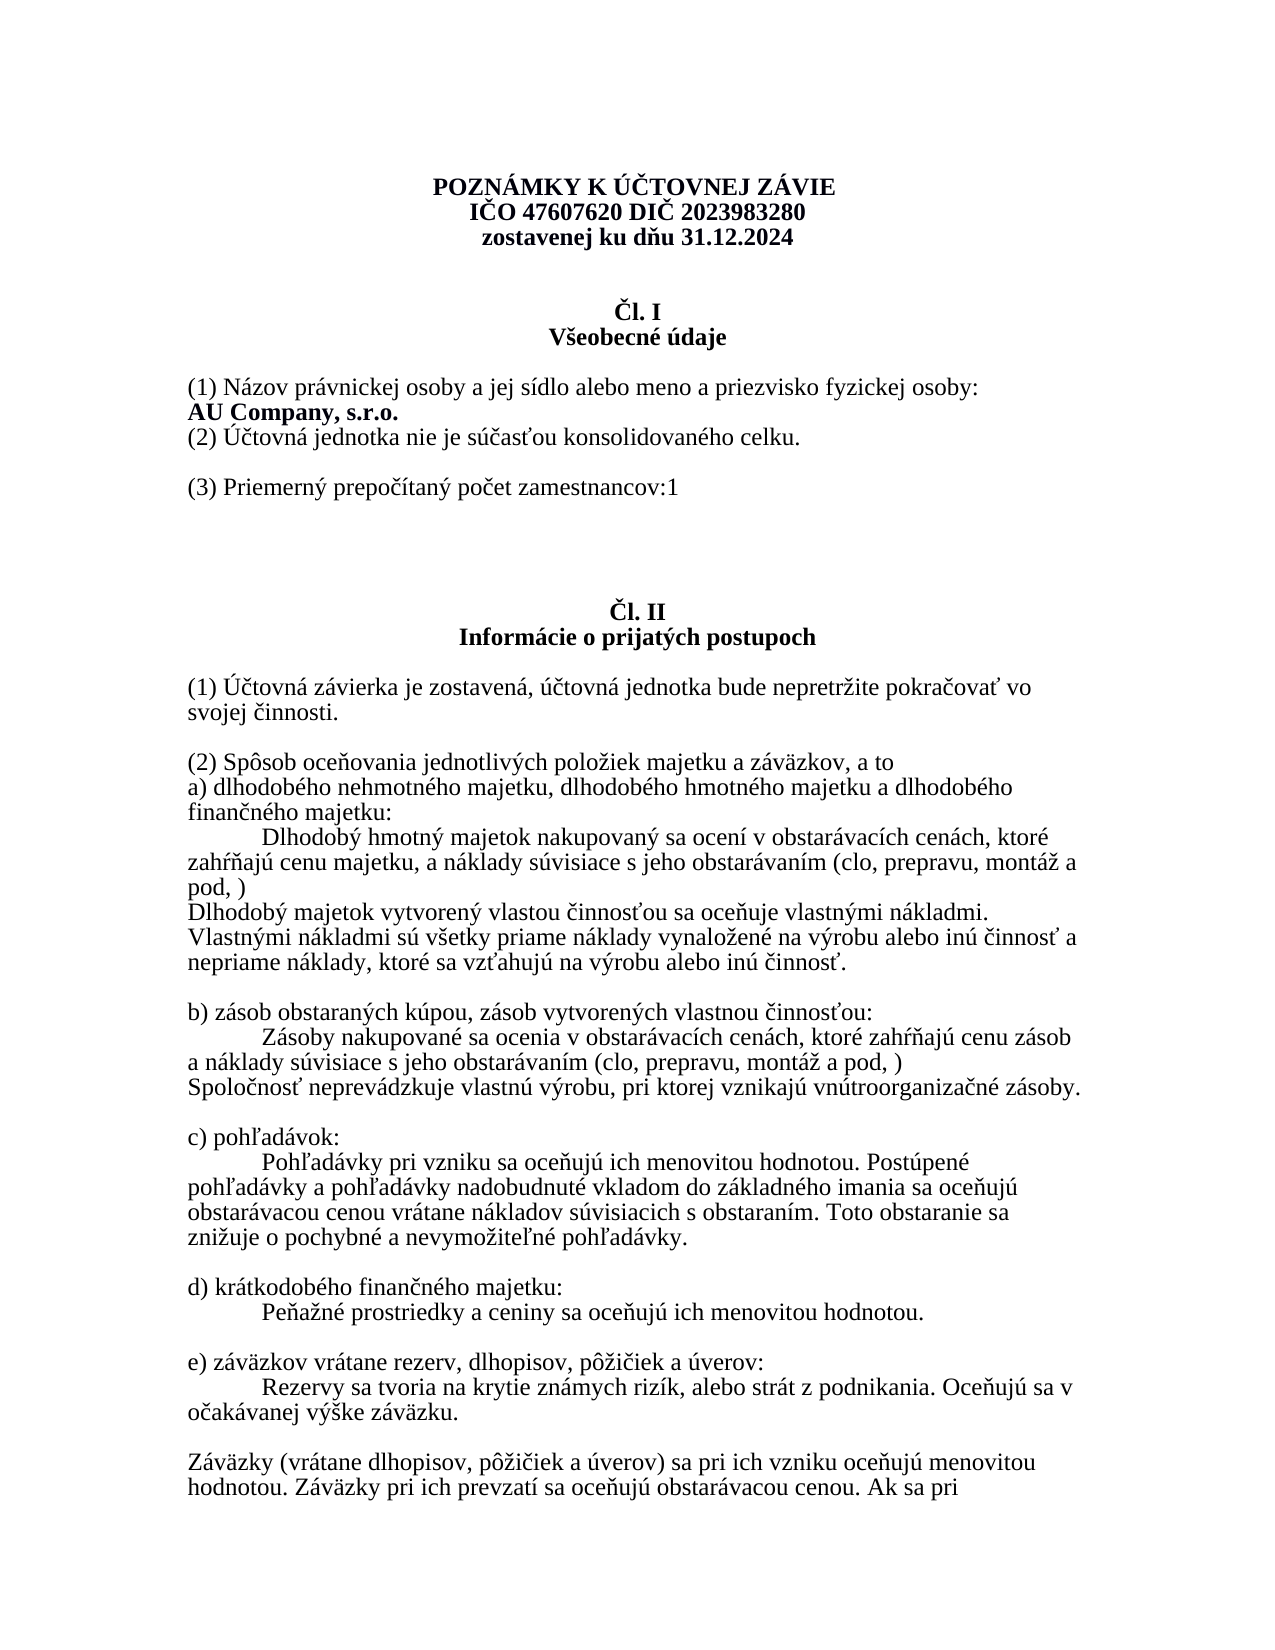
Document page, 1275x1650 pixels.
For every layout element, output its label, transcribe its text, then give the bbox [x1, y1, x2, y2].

text IČO 47607620 DIČ 2023983280 [187, 200, 1087, 225]
text (2) Účtovná jednotka nie je súčasťou konsolidovaného celku. [187, 425, 1087, 450]
text Informácie o prijatých postupoch [187, 625, 1087, 650]
text Dlhodobý hmotný majetok nakupovaný sa ocení v obstarávacích cenách, ktoré zahŕňajú cenu majetku, a náklady súvisiace s jeho obstarávaním (clo, prepravu, montáž a pod, ) [187, 825, 1087, 900]
text (3) Priemerný prepočítaný počet zamestnancov:1 [187, 475, 1087, 500]
text Všeobecné údaje [187, 325, 1087, 350]
text Rezervy sa tvoria na krytie známych rizík, alebo strát z podnikania. Oceňujú sa v očakávanej výške záväzku. [187, 1375, 1087, 1425]
text (1) Účtovná závierka je zostavená, účtovná jednotka bude nepretržite pokračovať vo svojej činnosti. [187, 675, 1087, 725]
text (2) Spôsob oceňovania jednotlivých položiek majetku a záväzkov, a to [187, 750, 1087, 775]
text b) zásob obstaraných kúpou, zásob vytvorených vlastnou činnosťou: [187, 1000, 1087, 1025]
text e) záväzkov vrátane rezerv, dlhopisov, pôžičiek a úverov: [187, 1350, 1087, 1375]
text Peňažné prostriedky a ceniny sa oceňujú ich menovitou hodnotou. [187, 1300, 1087, 1325]
text POZNÁMKY K ÚČTOVNEJ ZÁVIE [187, 175, 1087, 200]
text (1) Názov právnickej osoby a jej sídlo alebo meno a priezvisko fyzickej osoby: [187, 375, 1087, 400]
text Spoločnosť neprevádzkuje vlastnú výrobu, pri ktorej vznikajú vnútroorganizačné zásoby. [187, 1075, 1087, 1100]
text Čl. II [187, 600, 1087, 625]
text zostavenej ku dňu 31.12.2024 [187, 225, 1087, 250]
text Pohľadávky pri vzniku sa oceňujú ich menovitou hodnotou. Postúpené pohľadávky a pohľadávky nadobudnuté vkladom do základného imania sa oceňujú obstarávacou cenou vrátane nákladov súvisiacich s obstaraním. Toto obstaranie sa znižuje o pochybné a nevymožiteľné pohľadávky. [187, 1150, 1087, 1250]
text a) dlhodobého nehmotného majetku, dlhodobého hmotného majetku a dlhodobého finančného majetku: [187, 775, 1087, 825]
text Zásoby nakupované sa ocenia v obstarávacích cenách, ktoré zahŕňajú cenu zásob a náklady súvisiace s jeho obstarávaním (clo, prepravu, montáž a pod, ) [187, 1025, 1087, 1075]
text d) krátkodobého finančného majetku: [187, 1275, 1087, 1300]
text AU Company, s.r.o. [187, 400, 1087, 425]
text Čl. I [187, 300, 1087, 325]
text c) pohľadávok: [187, 1125, 1087, 1150]
text Dlhodobý majetok vytvorený vlastou činnosťou sa oceňuje vlastnými nákladmi. Vlastnými nákladmi sú všetky priame náklady vynaložené na výrobu alebo inú činnosť a nepriame náklady, ktoré sa vzťahujú na výrobu alebo inú činnosť. [187, 900, 1087, 975]
text Záväzky (vrátane dlhopisov, pôžičiek a úverov) sa pri ich vzniku oceňujú menovitou hodnotou. Záväzky pri ich prevzatí sa oceňujú obstarávacou cenou. Ak sa pri [187, 1450, 1087, 1500]
